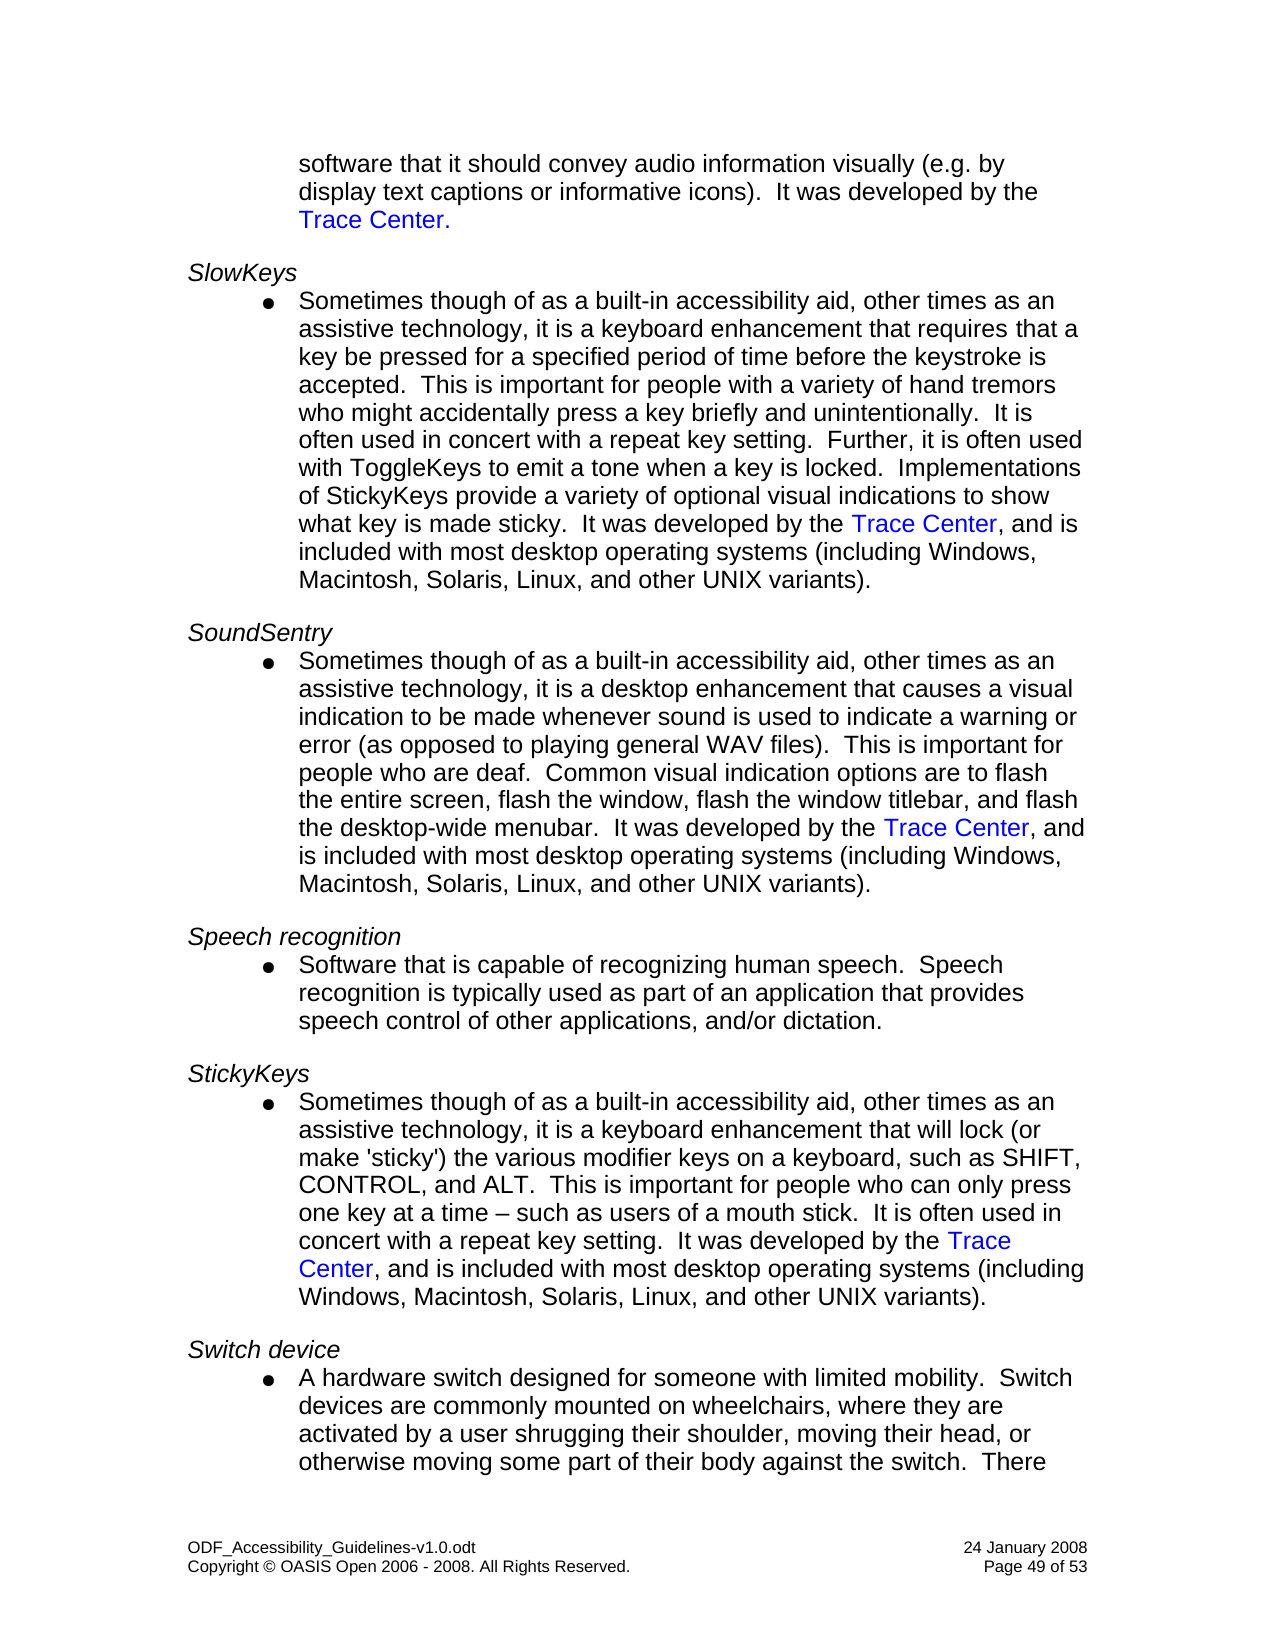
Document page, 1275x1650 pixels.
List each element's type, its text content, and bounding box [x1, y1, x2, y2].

title Switch device [187, 1336, 1088, 1364]
title SoundSentry [187, 619, 1088, 647]
list A hardware switch designed for someone with limited mobility. Switch devices are commonly mounted on wheelchairs, where they are activated by a user shrugging their shoulder, moving their head, or otherwise moving some part of their body against the switch. There [261, 1364, 1088, 1475]
title Speech recognition [187, 923, 1088, 951]
title StickyKeys [187, 1059, 1088, 1087]
title SlowKeys [187, 259, 1088, 287]
list Software that is capable of recognizing human speech. Speech recognition is typically used as part of an application that provides speech control of other applications, and/or dictation. [261, 951, 1088, 1034]
list Sometimes though of as a built-in accessibility aid, other times as an assistive technology, it is a desktop enhancement that causes a visual indication to be made whenever sound is used to indicate a warning or error (as opposed to playing general WAV files). This is important for people who are deaf. Common visual indication options are to flash the entire screen, flash the window, flash the window titlebar, and flash the desktop-wide menubar. It was developed by the Trace Center, and is included with most desktop operating systems (including Windows, Macintosh, Solaris, Linux, and other UNIX variants). [261, 647, 1088, 898]
list software that it should convey audio information visually (e.g. by display text captions or informative icons). It was developed by the Trace Center. [261, 150, 1088, 234]
list Sometimes though of as a built-in accessibility aid, other times as an assistive technology, it is a keyboard enhancement that will lock (or make 'sticky') the various modifier keys on a keyboard, such as SHIFT, CONTROL, and ALT. This is important for people who can only press one key at a time – such as users of a mouth stick. It is often used in concert with a repeat key setting. It was developed by the Trace Center, and is included with most desktop operating systems (including Windows, Macintosh, Solaris, Linux, and other UNIX variants). [261, 1087, 1088, 1311]
list Sometimes though of as a built-in accessibility aid, other times as an assistive technology, it is a keyboard enhancement that requires that a key be pressed for a specified period of time before the keystroke is accepted. This is important for people with a variety of hand tremors who might accidentally press a key briefly and unintentionally. It is often used in concert with a repeat key setting. Further, it is often used with ToggleKeys to emit a tone when a key is locked. Implementations of StickyKeys provide a variety of optional visual indications to show what key is made sticky. It was developed by the Trace Center, and is included with most desktop operating systems (including Windows, Macintosh, Solaris, Linux, and other UNIX variants). [261, 287, 1088, 594]
